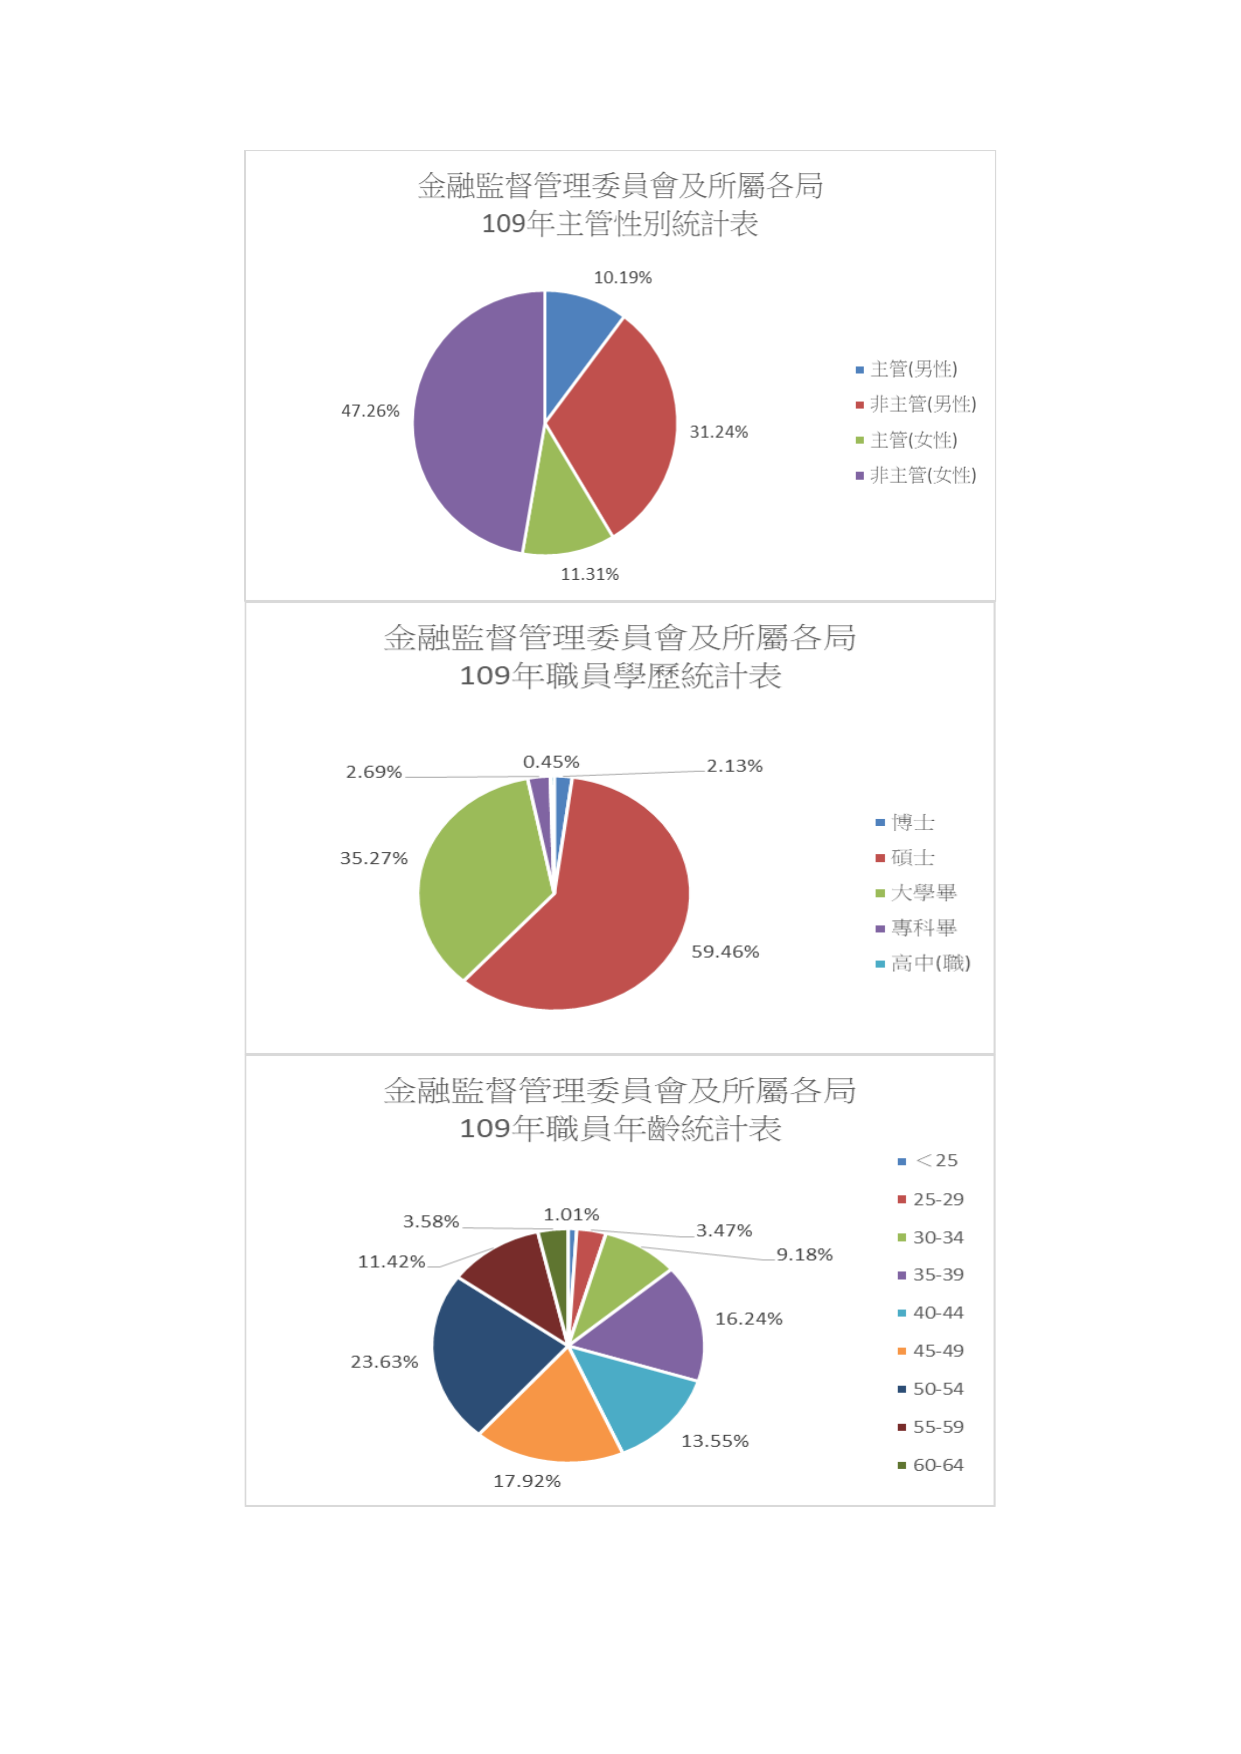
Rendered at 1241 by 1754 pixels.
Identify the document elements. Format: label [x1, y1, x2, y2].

picture [244, 150, 997, 1507]
